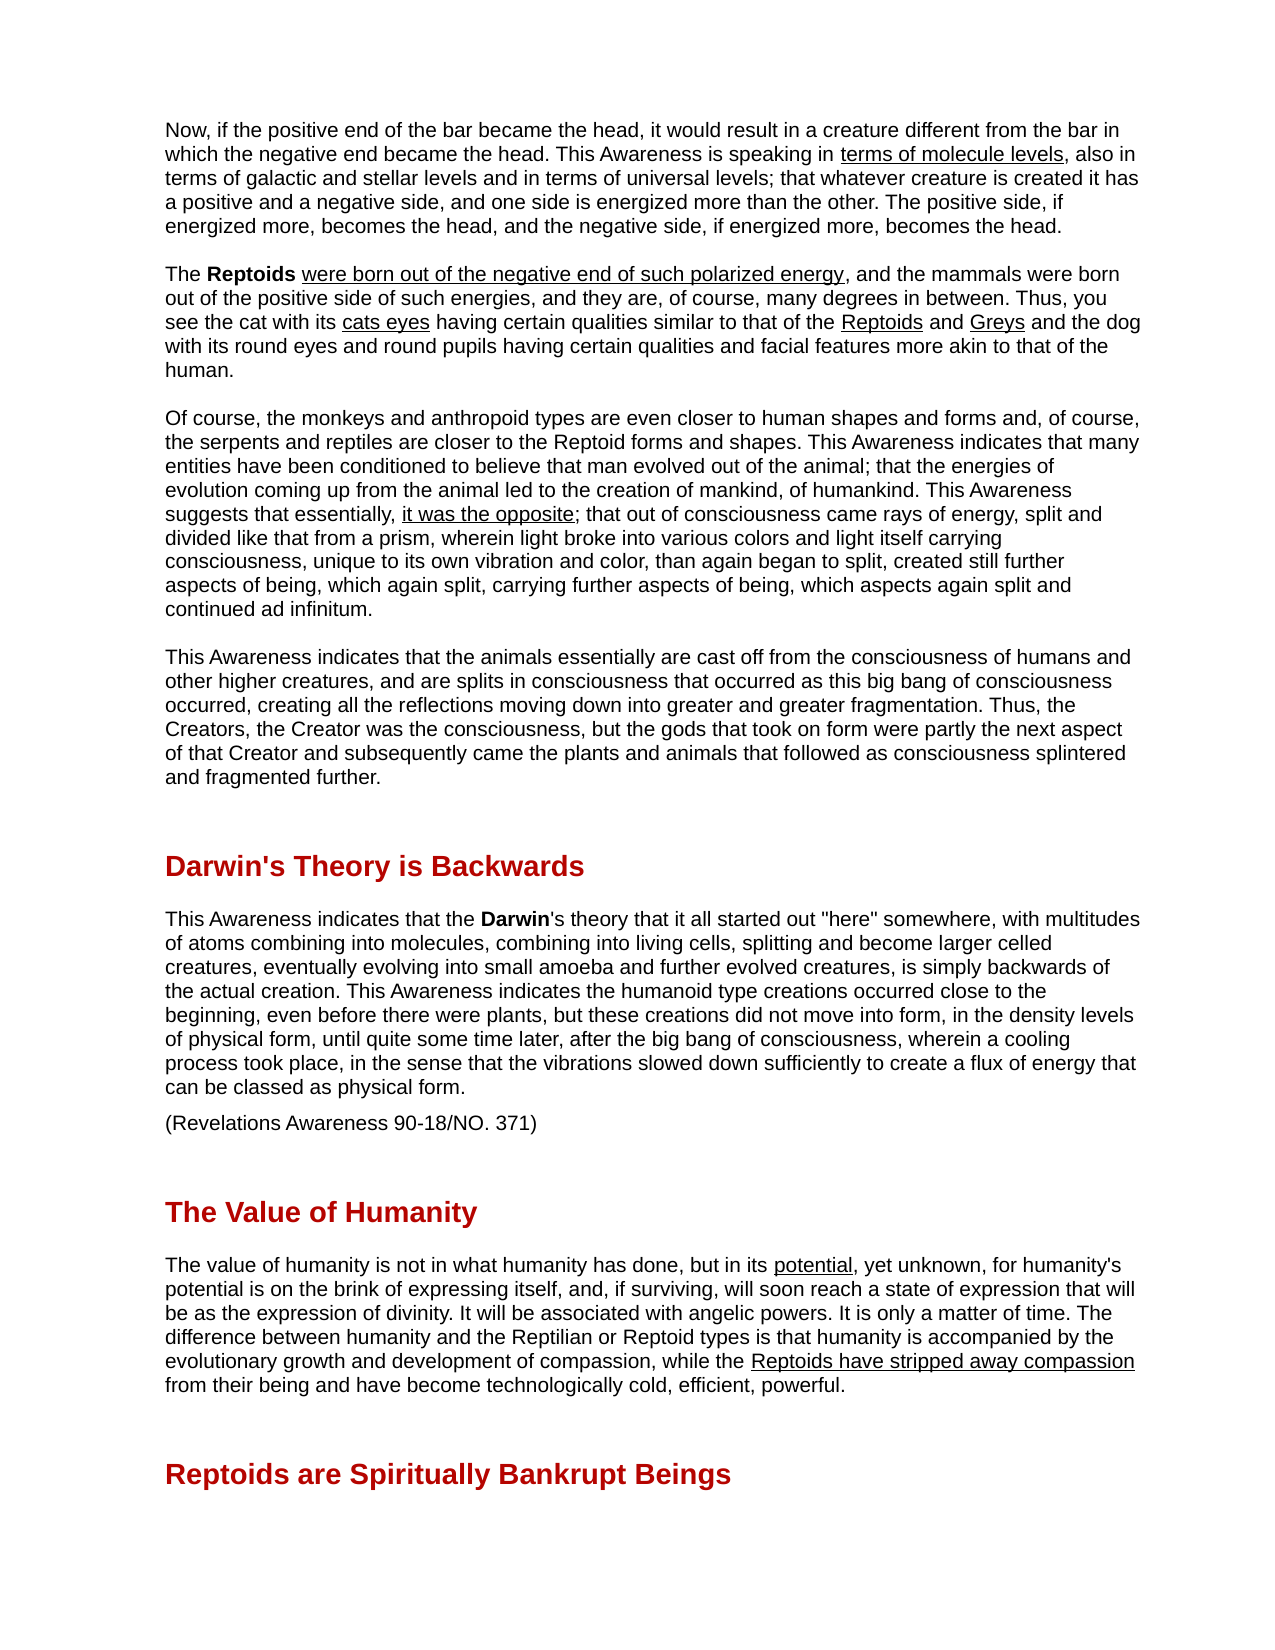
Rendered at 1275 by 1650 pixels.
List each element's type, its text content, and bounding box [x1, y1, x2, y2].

text Reptoids are Spiritually Bankrupt Beings [165, 1457, 1141, 1514]
text Now, if the positive end of the bar became the head, it would result in a creature different from the bar in which the negative end became the head. This Awareness is speaking in terms of molecule levels, also in terms of galactic and stellar levels and in terms of universal levels; that whatever creature is created it has a positive and a negative side, and one side is energized more than the other. The positive side, if energized more, becomes the head, and the negative side, if energized more, becomes the head. The Reptoids were born out of the negative end of such polarized energy, and the mammals were born out of the positive side of such energies, and they are, of course, many degrees in between. Thus, you see the cat with its cats eyes having certain qualities similar to that of the Reptoids and Greys and the dog with its round eyes and round pupils having certain qualities and facial features more akin to that of the human. Of course, the monkeys and anthropoid types are even closer to human shapes and forms and, of course, the serpents and reptiles are closer to the Reptoid forms and shapes. This Awareness indicates that many entities have been conditioned to believe that man evolved out of the animal; that the energies of evolution coming up from the animal led to the creation of mankind, of humankind. This Awareness suggests that essentially, it was the opposite; that out of consciousness came rays of energy, split and divided like that from a prism, wherein light broke into various colors and light itself carrying consciousness, unique to its own vibration and color, than again began to split, created still further aspects of being, which again split, carrying further aspects of being, which aspects again split and continued ad infinitum. This Awareness indicates that the animals essentially are cast off from the consciousness of humans and other higher creatures, and are splits in consciousness that occurred as this big bang of consciousness occurred, creating all the reflections moving down into greater and greater fragmentation. Thus, the Creators, the Creator was the consciousness, but the gods that took on form were partly the next aspect of that Creator and subsequently came the plants and animals that followed as consciousness splintered and fragmented further. [165, 118, 1141, 837]
text The Value of Humanity The value of humanity is not in what humanity has done, but in its potential, yet unknown, for humanity's potential is on the brink of expressing itself, and, if surviving, will soon reach a state of expression that will be as the expression of divinity. It will be associated with angelic powers. It is only a matter of time. The difference between humanity and the Reptilian or Reptoid types is that humanity is accompanied by the evolutionary growth and development of compassion, while the Reptoids have stripped away compassion from their being and have become technologically cold, efficient, powerful. [165, 1195, 1141, 1444]
text Darwin's Theory is Backwards This Awareness indicates that the Darwin's theory that it all started out "here" somewhere, with multitudes of atoms combining into molecules, combining into living cells, splitting and become larger celled creatures, eventually evolving into small amoeba and further evolved creatures, is simply backwards of the actual creation. This Awareness indicates the humanoid type creations occurred close to the beginning, even before there were plants, but these creations did not move into form, in the density levels of physical form, until quite some time later, after the big bang of consciousness, wherein a cooling process took place, in the sense that the vibrations slowed down sufficiently to create a flux of energy that can be classed as physical form. [165, 849, 1141, 1098]
text (Revelations Awareness 90-18/NO. 371) [165, 1111, 1141, 1183]
